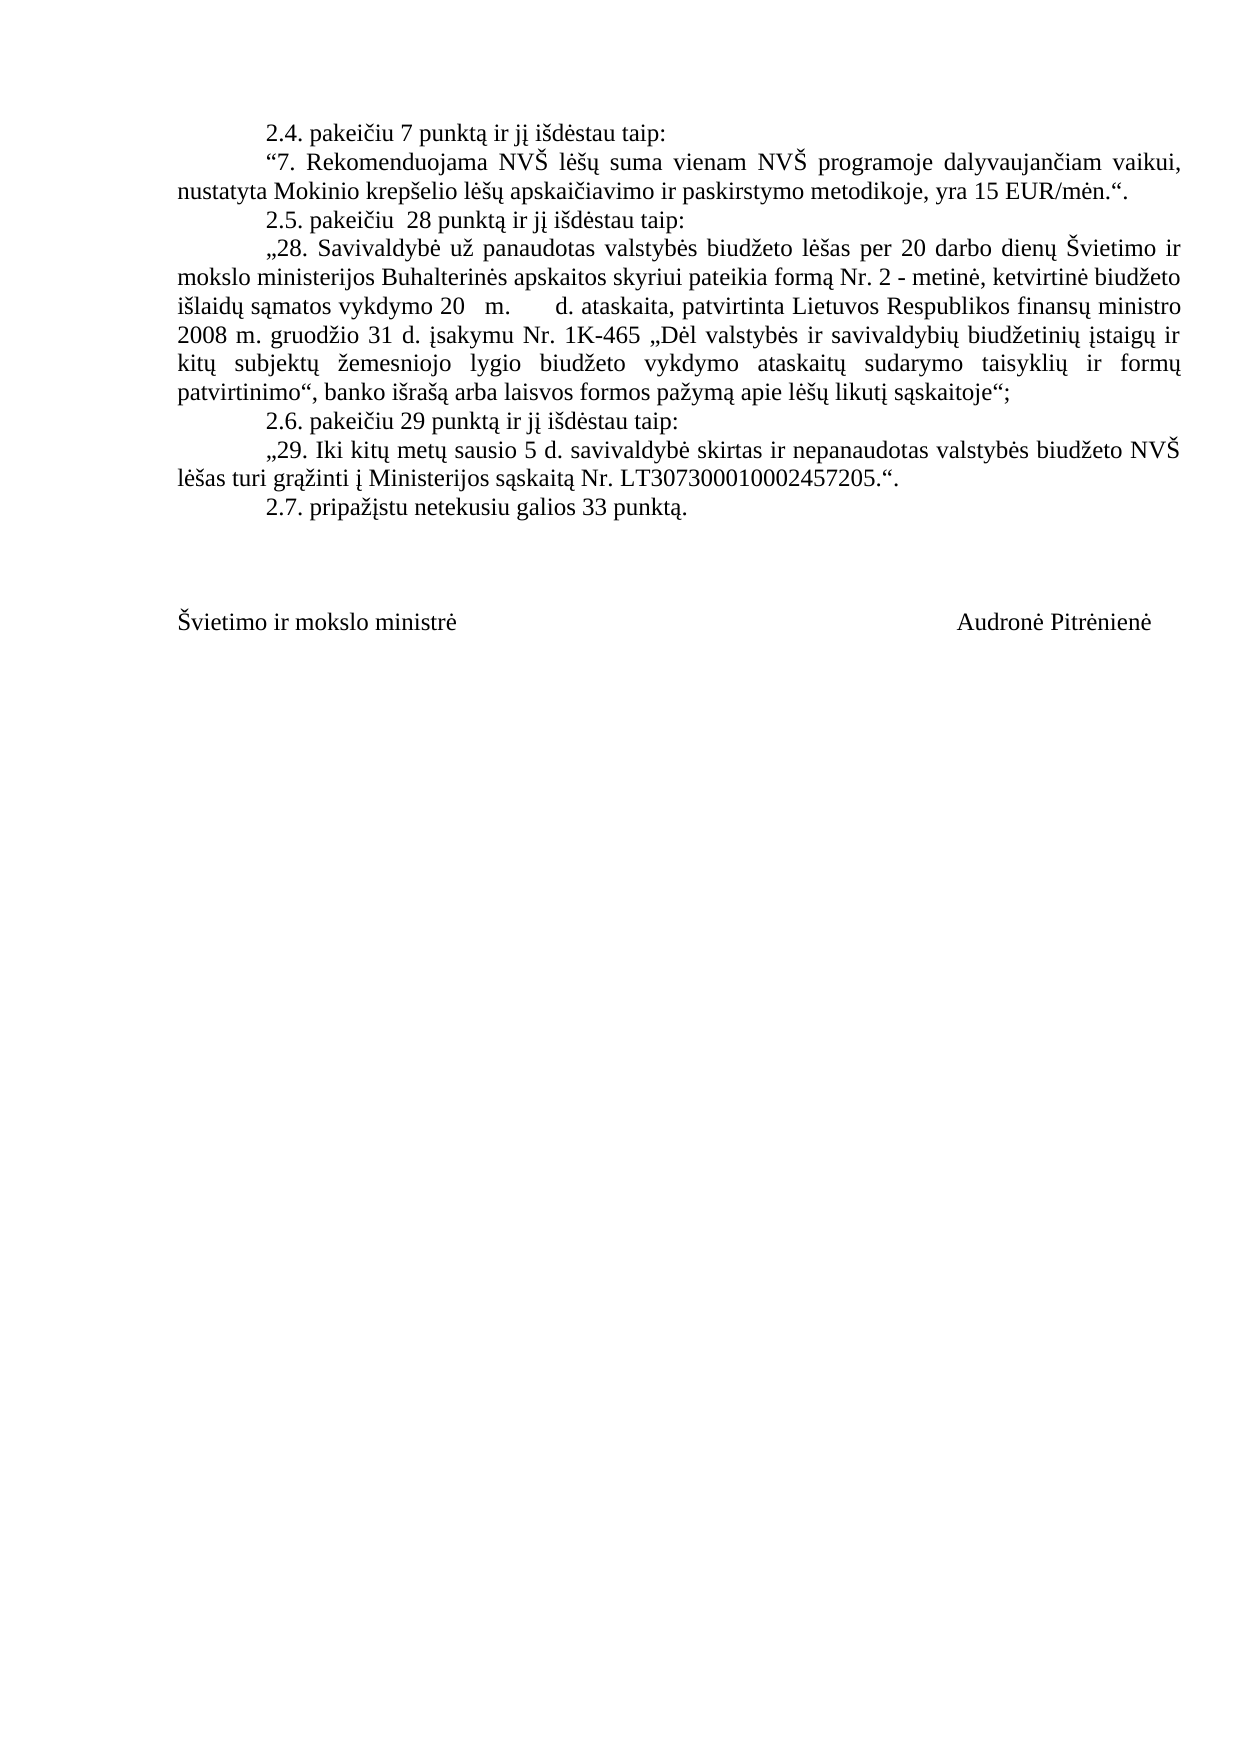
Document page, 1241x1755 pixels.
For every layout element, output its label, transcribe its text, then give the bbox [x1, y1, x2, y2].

text „29. Iki kitų metų sausio 5 d. savivaldybė skirtas ir nepanaudotas valstybės biudžeto NVŠ lėšas turi grąžinti į Ministerijos sąskaitą Nr. LT307300010002457205.“. [177, 435, 1182, 492]
text 2.6. pakeičiu 29 punktą ir jį išdėstau taip: [177, 406, 1182, 435]
text „28. Savivaldybė už panaudotas valstybės biudžeto lėšas per 20 darbo dienų Švietimo ir mokslo ministerijos Buhalterinės apskaitos skyriui pateikia formą Nr. 2 - metinė, ketvirtinė biudžeto išlaidų sąmatos vykdymo 20 m. d. ataskaita, patvirtinta Lietuvos Respublikos finansų ministro 2008 m. gruodžio 31 d. įsakymu Nr. 1K-465 „Dėl valstybės ir savivaldybių biudžetinių įstaigų ir kitų subjektų žemesniojo lygio biudžeto vykdymo ataskaitų sudarymo taisyklių ir formų patvirtinimo“, banko išrašą arba laisvos formos pažymą apie lėšų likutį sąskaitoje“; [177, 233, 1182, 406]
text 2.5. pakeičiu 28 punktą ir jį išdėstau taip: [177, 205, 1182, 233]
text Švietimo ir mokslo ministrė Audronė Pitrėnienė [177, 607, 1182, 636]
text “7. Rekomenduojama NVŠ lėšų suma vienam NVŠ programoje dalyvaujančiam vaikui, nustatyta Mokinio krepšelio lėšų apskaičiavimo ir paskirstymo metodikoje, yra 15 EUR/mėn.“. [177, 147, 1182, 205]
text 2.4. pakeičiu 7 punktą ir jį išdėstau taip: [177, 118, 1182, 147]
text 2.7. pripažįstu netekusiu galios 33 punktą. [177, 492, 1182, 521]
